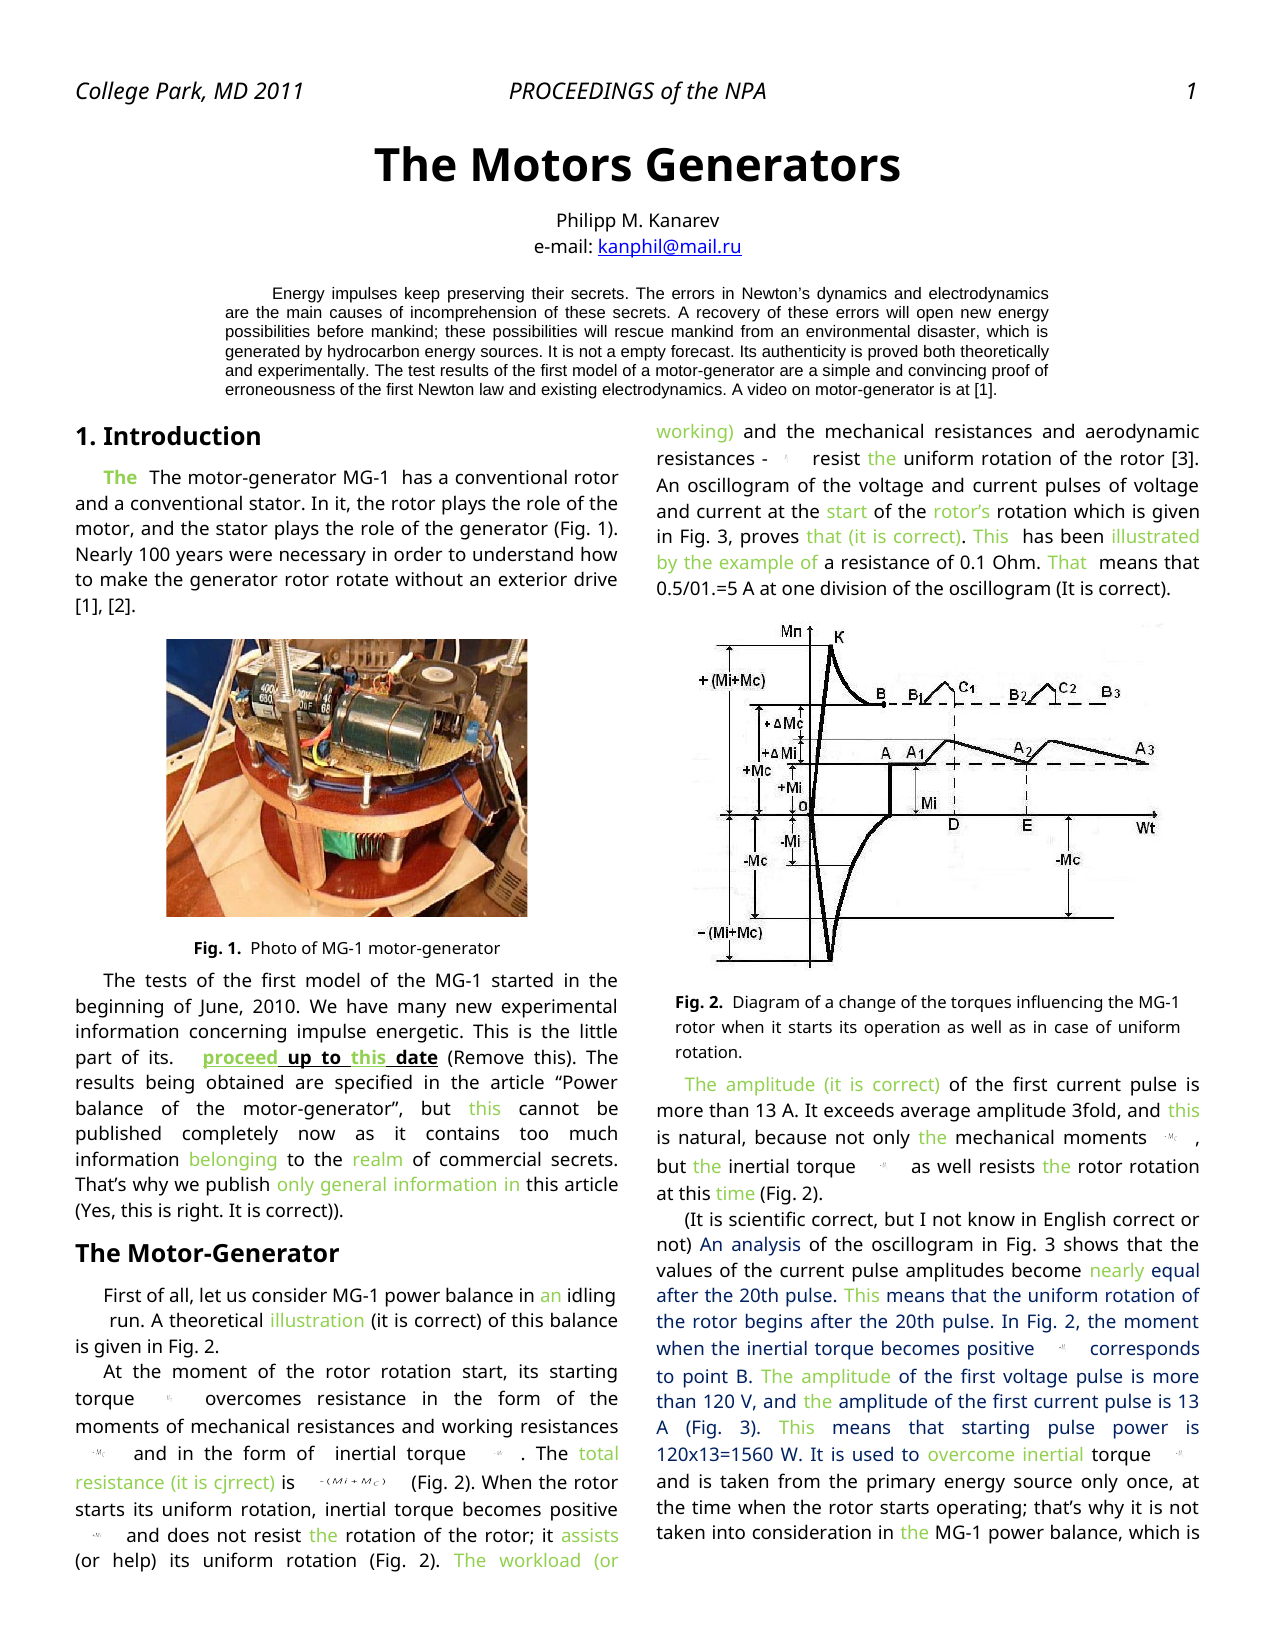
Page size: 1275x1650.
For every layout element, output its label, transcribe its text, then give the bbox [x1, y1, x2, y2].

text run. A theoretical illustration (it is correct) of this balance is given in Fig. 2. [75, 1307, 619, 1358]
text working) and the mechanical resistances and aerodynamic resistances - resist the uniform rotation of the rotor [3]. An oscillogram of the voltage and current pulses of voltage and current at the start of the rotor’s rotation which is given in Fig. 3, proves that (it is correct). This has been illustrated by the example of a resistance of 0.1 Ohm. That means that 0.5/01.=5 A at one division of the oscillogram (It is correct). [656, 418, 1200, 600]
subtitle Introduction [75, 418, 619, 452]
text The tests of the first model of the MG-1 started in the beginning of June, 2010. We have many new experimental information concerning impulse energetic. This is the little part of its. proceed up to this date (Remove this). The results being obtained are specified in the article “Power balance of the motor-generator”, but this cannot be published completely now as it contains too much information belonging to the realm of commercial secrets. That’s why we publish only general information in this article (Yes, this is right. It is correct)). [75, 968, 619, 1223]
picture [692, 621, 1164, 971]
text The The motor-generator MG-1 has a conventional rotor and a conventional stator. In it, the rotor plays the role of the motor, and the stator plays the role of the generator (Fig. 1). Nearly 100 years were necessary in order to understand how to make the generator rotor rotate without an exterior drive [1], [2]. [75, 465, 619, 618]
text The Motors Generators [75, 132, 1200, 195]
subtitle The Motor-Generator [75, 1235, 619, 1269]
text e-mail: kanphil@mail.ru [75, 233, 1200, 258]
text The amplitude (it is correct) of the first current pulse is more than 13 A. It exceeds average amplitude 3fold, and this is natural, because not only the mechanical moments, but the inertial torque as well resists the rotor rotation at this time (Fig. 2). [656, 1072, 1200, 1206]
text (It is scientific correct, but I not know in English correct or not) An analysis of the oscillogram in Fig. 3 shows that the values of the current pulse amplitudes become nearly equal after the 20th pulse. This means that the uniform rotation of the rotor begins after the 20th pulse. In Fig. 2, the moment when the inertial torque becomes positive corresponds to point B. The amplitude of the first voltage pulse is more than 120 V, and the amplitude of the first current pulse is 13 A (Fig. 3). This means that starting pulse power is 120x13=1560 W. It is used to overcome inertial torque and is taken from the primary energy source only once, at the time when the rotor starts operating; that’s why it is not taken into consideration in the MG-1 power balance, which is [656, 1206, 1200, 1545]
text First of all, let us consider MG-1 power balance in an idling [75, 1282, 619, 1307]
text Philipp M. Kanarev [75, 207, 1200, 233]
text Fig. 1. Photo of MG-1 motor-generator [75, 934, 619, 959]
picture [166, 639, 528, 917]
text Fig. 2. Diagram of a change of the torques influencing the MG-1 rotor when it starts its operation as well as in case of uniform rotation. [675, 988, 1181, 1063]
text At the moment of the rotor rotation start, its starting torque overcomes resistance in the form of the moments of mechanical resistances and working resistances and in the form of inertial torque . The total resistance (it is cjrrect) is (Fig. 2). When the rotor starts its uniform rotation, inertial torque becomes positive and does not resist the rotation of the rotor; it assists (or help) its uniform rotation (Fig. 2). The workload (or [75, 1358, 619, 1573]
text Energy impulses keep preserving their secrets. The errors in Newton’s dynamics and electrodynamics are the main causes of incomprehension of these secrets. A recovery of these errors will open new energy possibilities before mankind; these possibilities will rescue mankind from an environmental disaster, which is generated by hydrocarbon energy sources. It is not a empty forecast. Its authenticity is proved both theoretically and experimentally. The test results of the first model of a motor-generator are a simple and convincing proof of erroneousness of the first Newton law and existing electrodynamics. A video on motor-generator is at [1]. [225, 284, 1050, 399]
